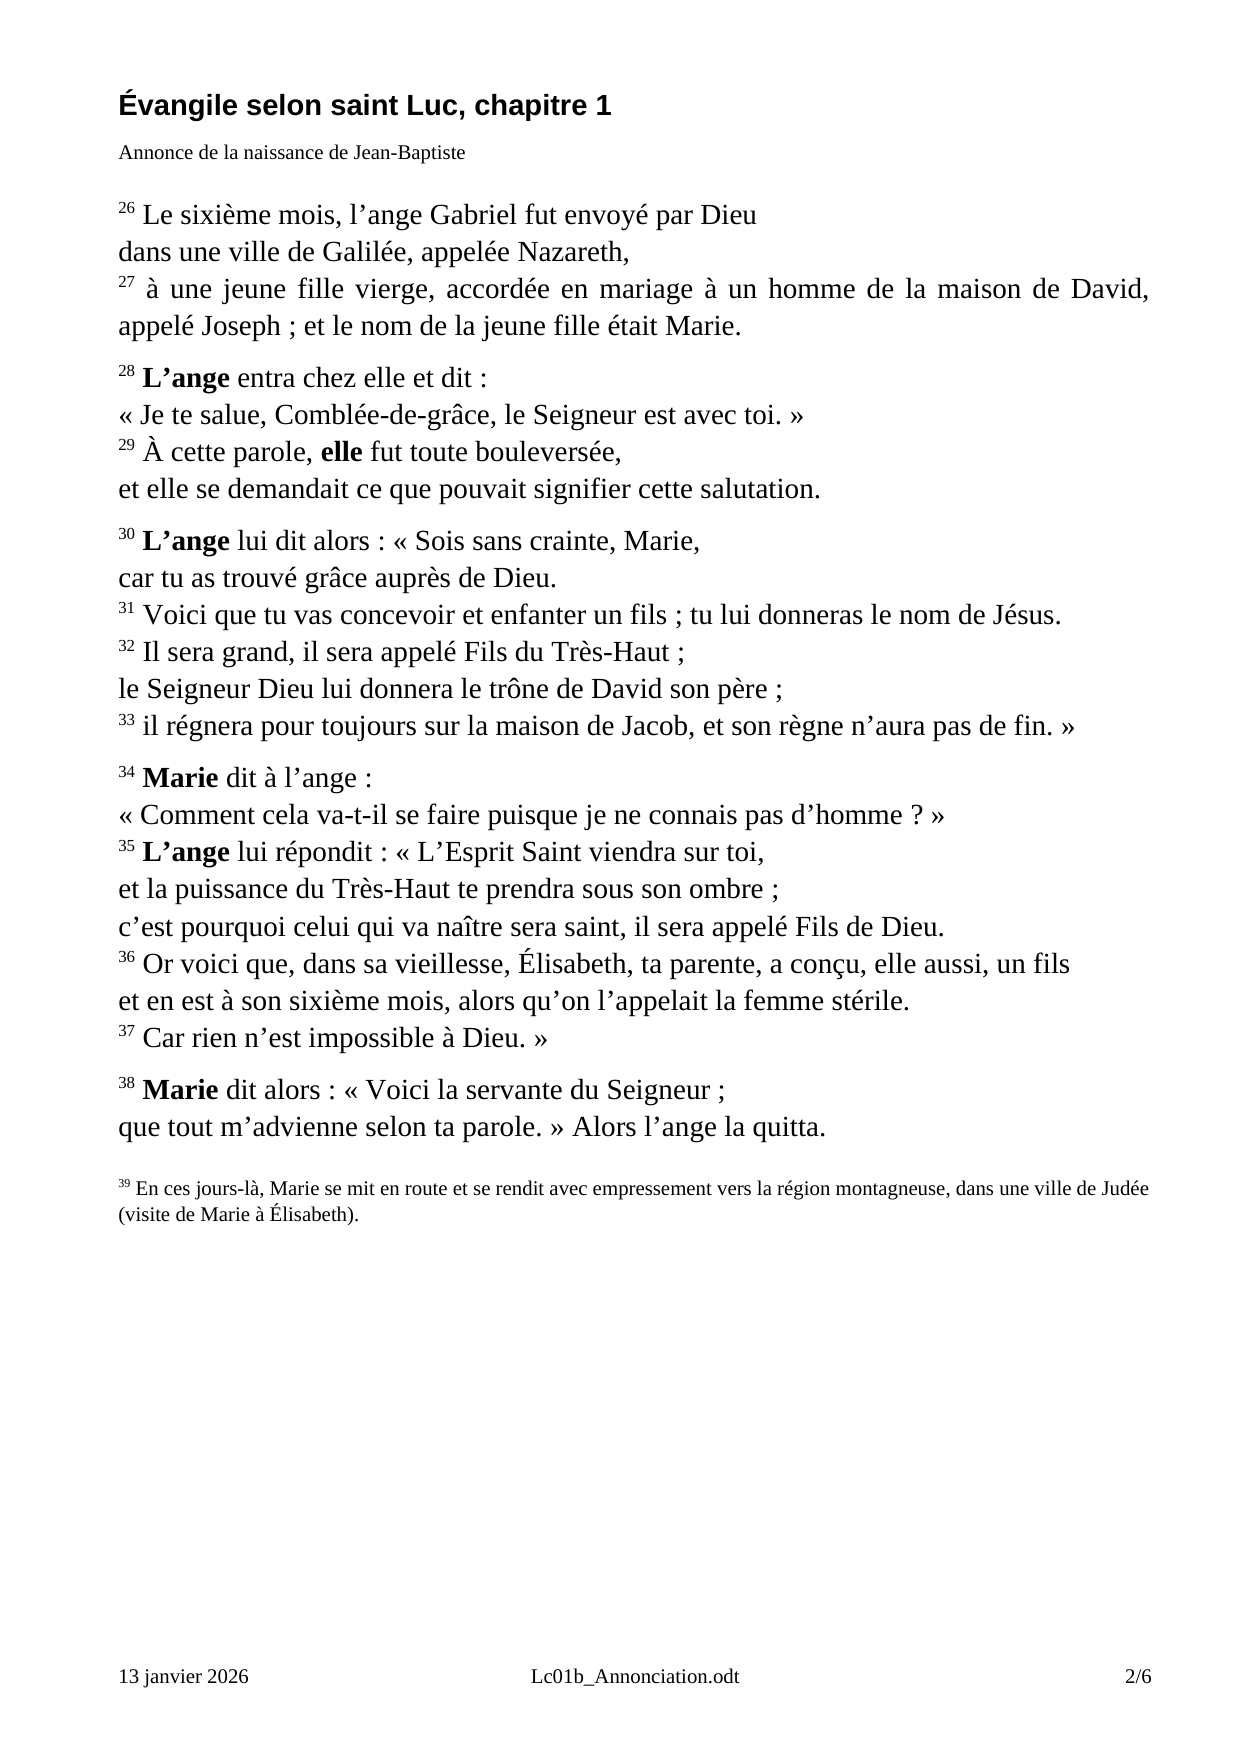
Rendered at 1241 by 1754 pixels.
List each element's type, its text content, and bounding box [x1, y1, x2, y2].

text 31 Voici que tu vas concevoir et enfanter un fils ; tu lui donneras le nom de Jésus. [118, 598, 1152, 631]
text et la puissance du Très-Haut te prendra sous son ombre ; [118, 873, 1152, 905]
text dans une ville de Galilée, appelée Nazareth, [118, 235, 1152, 267]
text 33 il régnera pour toujours sur la maison de Jacob, et son règne n’aura pas de fin. » [118, 710, 1152, 742]
text 29 À cette parole, elle fut toute bouleversée, [118, 435, 1152, 468]
text 39 En ces jours-là, Marie se mit en route et se rendit avec empressement vers la région montagneuse, dans une ville de Judée (visite de Marie à Élisabeth). [118, 1177, 1152, 1226]
text 36 Or voici que, dans sa vieillesse, Élisabeth, ta parente, a conçu, elle aussi, un fils [118, 947, 1152, 979]
text 35 L’ange lui répondit : « L’Esprit Saint viendra sur toi, [118, 836, 1152, 868]
text « Je te salue, Comblée-de-grâce, le Seigneur est avec toi. » [118, 398, 1152, 431]
text que tout m’advienne selon ta parole. » Alors l’ange la quitta. [118, 1110, 1152, 1142]
text c’est pourquoi celui qui va naître sera saint, il sera appelé Fils de Dieu. [118, 910, 1152, 942]
text 26 Le sixième mois, l’ange Gabriel fut envoyé par Dieu [118, 198, 1152, 230]
text et en est à son sixième mois, alors qu’on l’appelait la femme stérile. [118, 984, 1152, 1016]
text « Comment cela va-t-il se faire puisque je ne connais pas d’homme ? » [118, 799, 1152, 831]
text 30 L’ange lui dit alors : « Sois sans crainte, Marie, [118, 524, 1152, 557]
text Annonce de la naissance de Jean-Baptiste [118, 141, 1152, 164]
text le Seigneur Dieu lui donnera le trône de David son père ; [118, 673, 1152, 705]
text et elle se demandait ce que pouvait signifier cette salutation. [118, 472, 1152, 505]
text car tu as trouvé grâce auprès de Dieu. [118, 561, 1152, 594]
text 38 Marie dit alors : « Voici la servante du Seigneur ; [118, 1073, 1152, 1105]
text 34 Marie dit à l’ange : [118, 762, 1152, 794]
text 37 Car rien n’est impossible à Dieu. » [118, 1021, 1152, 1053]
text 27 à une jeune fille vierge, accordée en mariage à un homme de la maison de David, appelé Joseph ; et le nom de la jeune fille était Marie. [118, 272, 1152, 342]
text 28 L’ange entra chez elle et dit : [118, 361, 1152, 393]
text 32 Il sera grand, il sera appelé Fils du Très-Haut ; [118, 636, 1152, 668]
subtitle Évangile selon saint Luc, chapitre 1 [118, 88, 1152, 121]
